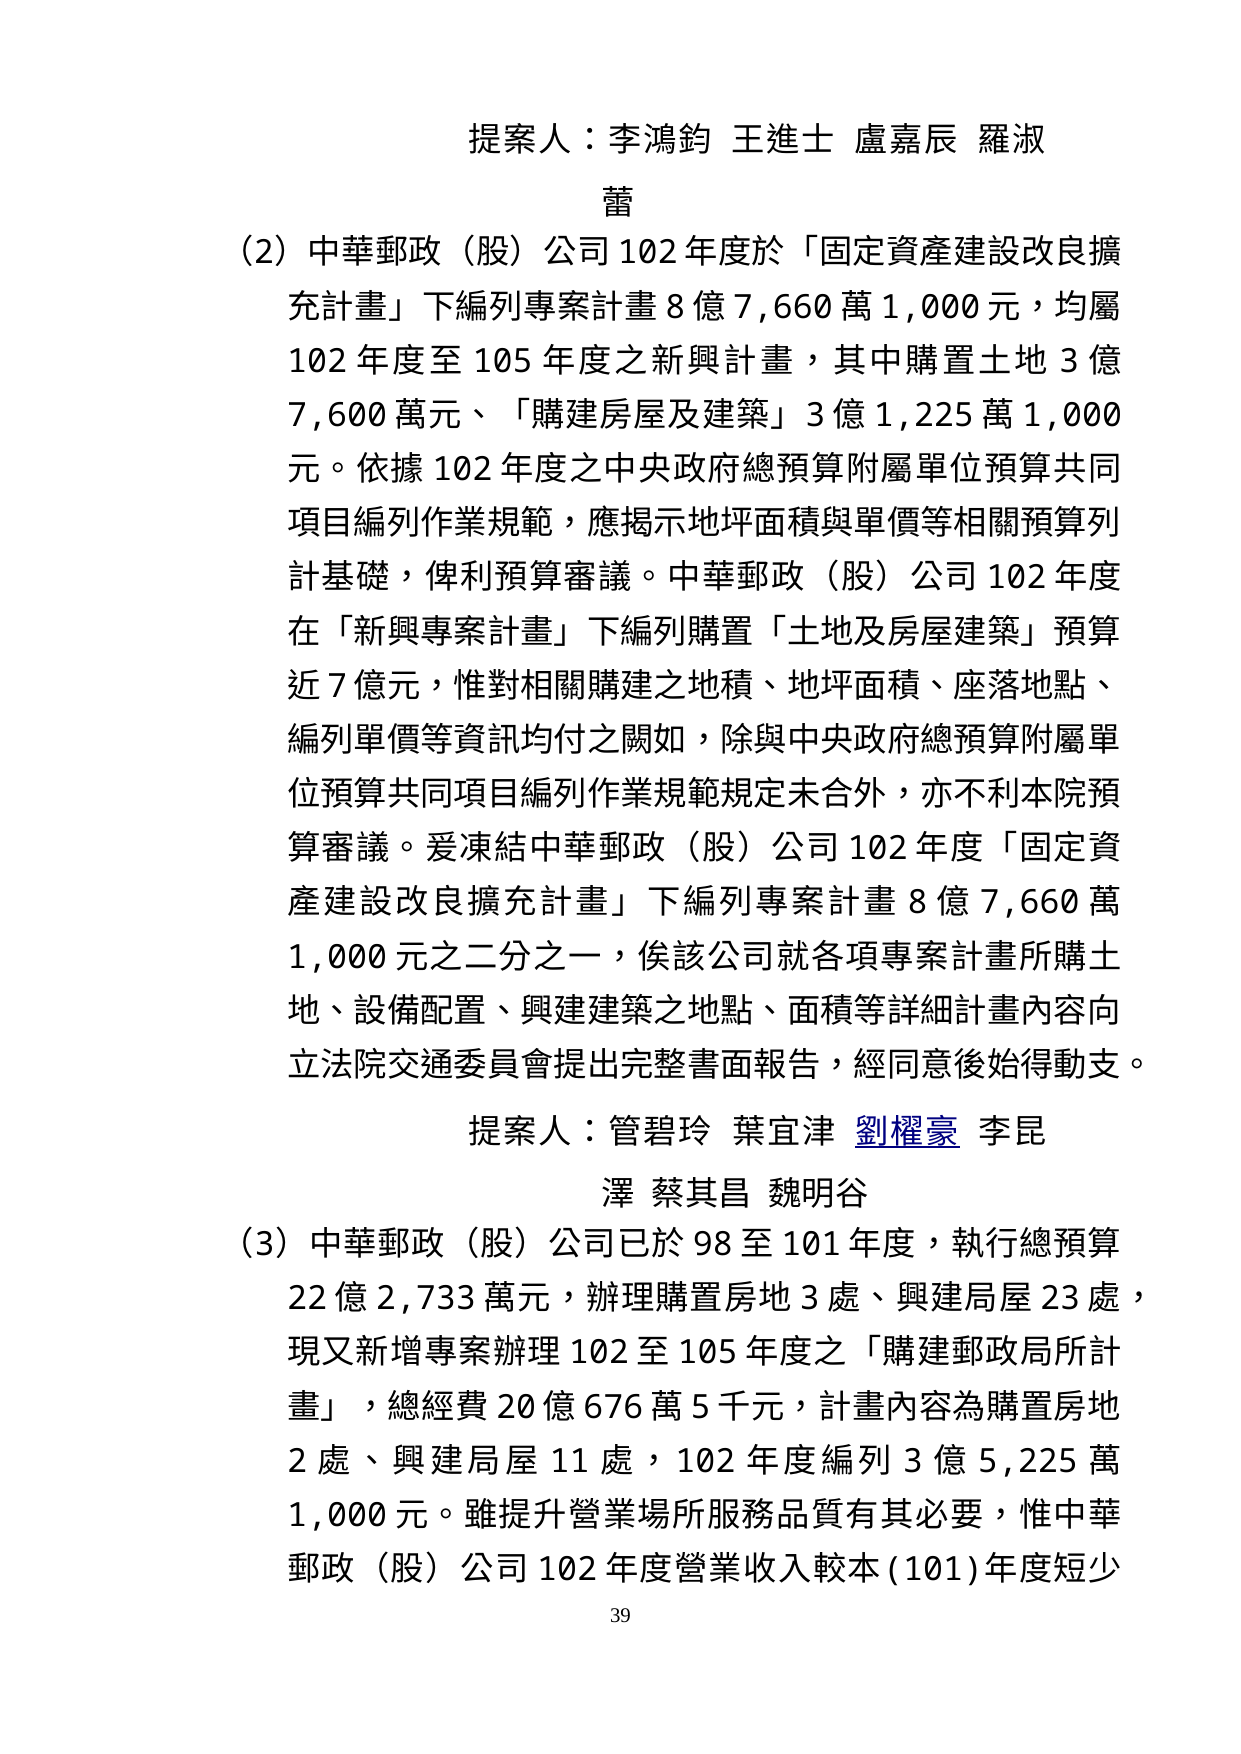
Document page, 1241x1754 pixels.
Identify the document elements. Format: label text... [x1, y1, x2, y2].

text 提案人：李鴻鈞 王進士 盧嘉辰 羅淑蕾 [468, 96, 1047, 221]
text （3）中華郵政（股）公司已於98至101年度，執行總預算22億2,733萬元，辦理購置房地3處、興建局屋23處，現又新增專案辦理102至105年度之「購建郵政局所計畫」，總經費20億676萬5千元，計畫內容為購置房地2處、興建局屋11處，102年度編列3億5,225萬1,000元。雖提升營業場所服務品質有其必要，惟中華郵政（股）公司102年度營業收入較本(101)年度短少236億9,247萬6,000元，且近4年才剛完成23處局所興建，短期內是否有再增加局所之需要，實有待評估，爰此，102年度「購建郵政局所計畫」編列3億5,225萬1,000元，予以全數凍結，俟向立法院交通委員會提出專案報告後始得動支。 [220, 1212, 1122, 1591]
text 提案人：管碧玲 葉宜津 劉櫂豪 李昆澤 蔡其昌 魏明谷 [468, 1087, 1047, 1212]
text （2）中華郵政（股）公司102年度於「固定資產建設改良擴充計畫」下編列專案計畫8億7,660萬1,000元，均屬102年度至105年度之新興計畫，其中購置土地3億7,600萬元、「購建房屋及建築」3億1,225萬1,000元。依據102年度之中央政府總預算附屬單位預算共同項目編列作業規範，應揭示地坪面積與單價等相關預算列計基礎，俾利預算審議。中華郵政（股）公司102年度在「新興專案計畫」下編列購置「土地及房屋建築」預算近7億元，惟對相關購建之地積、地坪面積、座落地點、編列單價等資訊均付之闕如，除與中央政府總預算附屬單位預算共同項目編列作業規範規定未合外，亦不利本院預算審議。爰凍結中華郵政（股）公司102年度「固定資產建設改良擴充計畫」下編列專案計畫8億7,660萬1,000元之二分之一，俟該公司就各項專案計畫所購土地、設備配置、興建建築之地點、面積等詳細計畫內容向立法院交通委員會提出完整書面報告，經同意後始得動支。 [220, 221, 1122, 1087]
